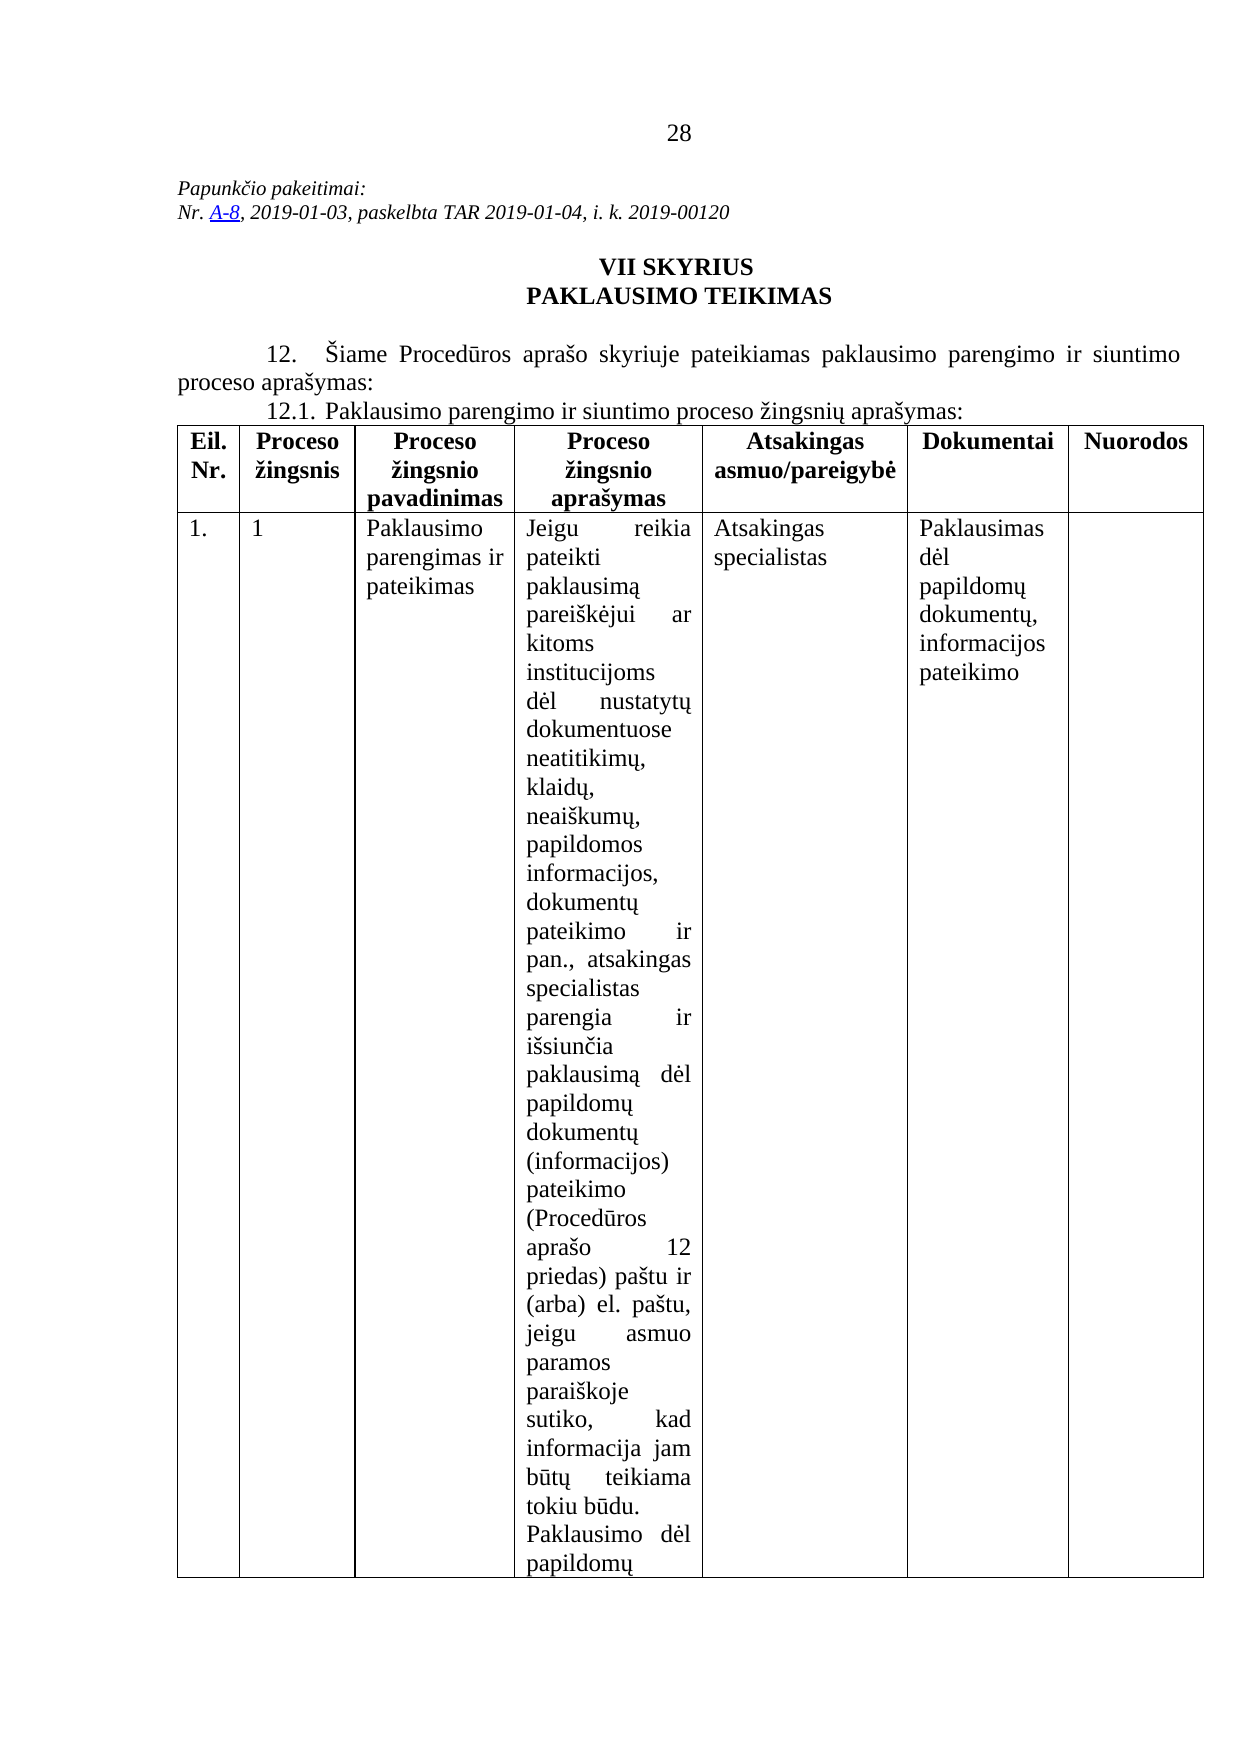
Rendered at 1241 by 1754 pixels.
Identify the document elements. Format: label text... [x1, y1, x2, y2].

table_header Atsakingas asmuo/pareigybė [703, 426, 907, 512]
table_cell Paklausimas dėl papildomų dokumentų, informacijos pateikimo [908, 513, 1068, 1577]
table_header Proceso žingsnio pavadinimas [356, 426, 514, 512]
text 12. Šiame Procedūros aprašo skyriuje pateikiamas paklausimo parengimo ir siuntimo proceso aprašymas: [177, 339, 1181, 396]
table_header Nuorodos [1069, 426, 1203, 512]
table_cell Atsakingas specialistas [703, 513, 907, 1577]
text Nr. A-8, 2019-01-03, paskelbta TAR 2019-01-04, i. k. 2019-00120 [177, 200, 1181, 224]
table_cell [1069, 513, 1203, 1577]
table_cell Paklausimo parengimas ir pateikimas [356, 513, 514, 1577]
table_header Dokumentai [908, 426, 1068, 512]
text VII SKYRIUS [177, 252, 1181, 281]
text Papunkčio pakeitimai: [177, 176, 1181, 200]
table_cell 1 [240, 513, 354, 1577]
table_cell 1. [178, 513, 239, 1577]
text 12.1. Paklausimo parengimo ir siuntimo proceso žingsnių aprašymas: [177, 396, 1181, 425]
table_header Proceso žingsnio aprašymas [515, 426, 702, 512]
table_header Proceso žingsnis [240, 426, 354, 512]
text PAKLAUSIMO TEIKIMAS [177, 281, 1181, 310]
table_header Eil. Nr. [178, 426, 239, 512]
table_cell Jeigu reikia pateikti paklausimą pareiškėjui ar kitoms institucijoms dėl nustatytų dokumentuose neatitikimų, klaidų, neaiškumų, papildomos informacijos, dokumentų pateikimo ir pan., atsakingas specialistas parengia ir išsiunčia paklausimą dėl papildomų dokumentų (informacijos) pateikimo (Procedūros aprašo 12 priedas) paštu ir (arba) el. paštu, jeigu asmuo paramos paraiškoje sutiko, kad informacija jam būtų teikiama tokiu būdu. Paklausimo dėl papildomų [515, 513, 702, 1577]
